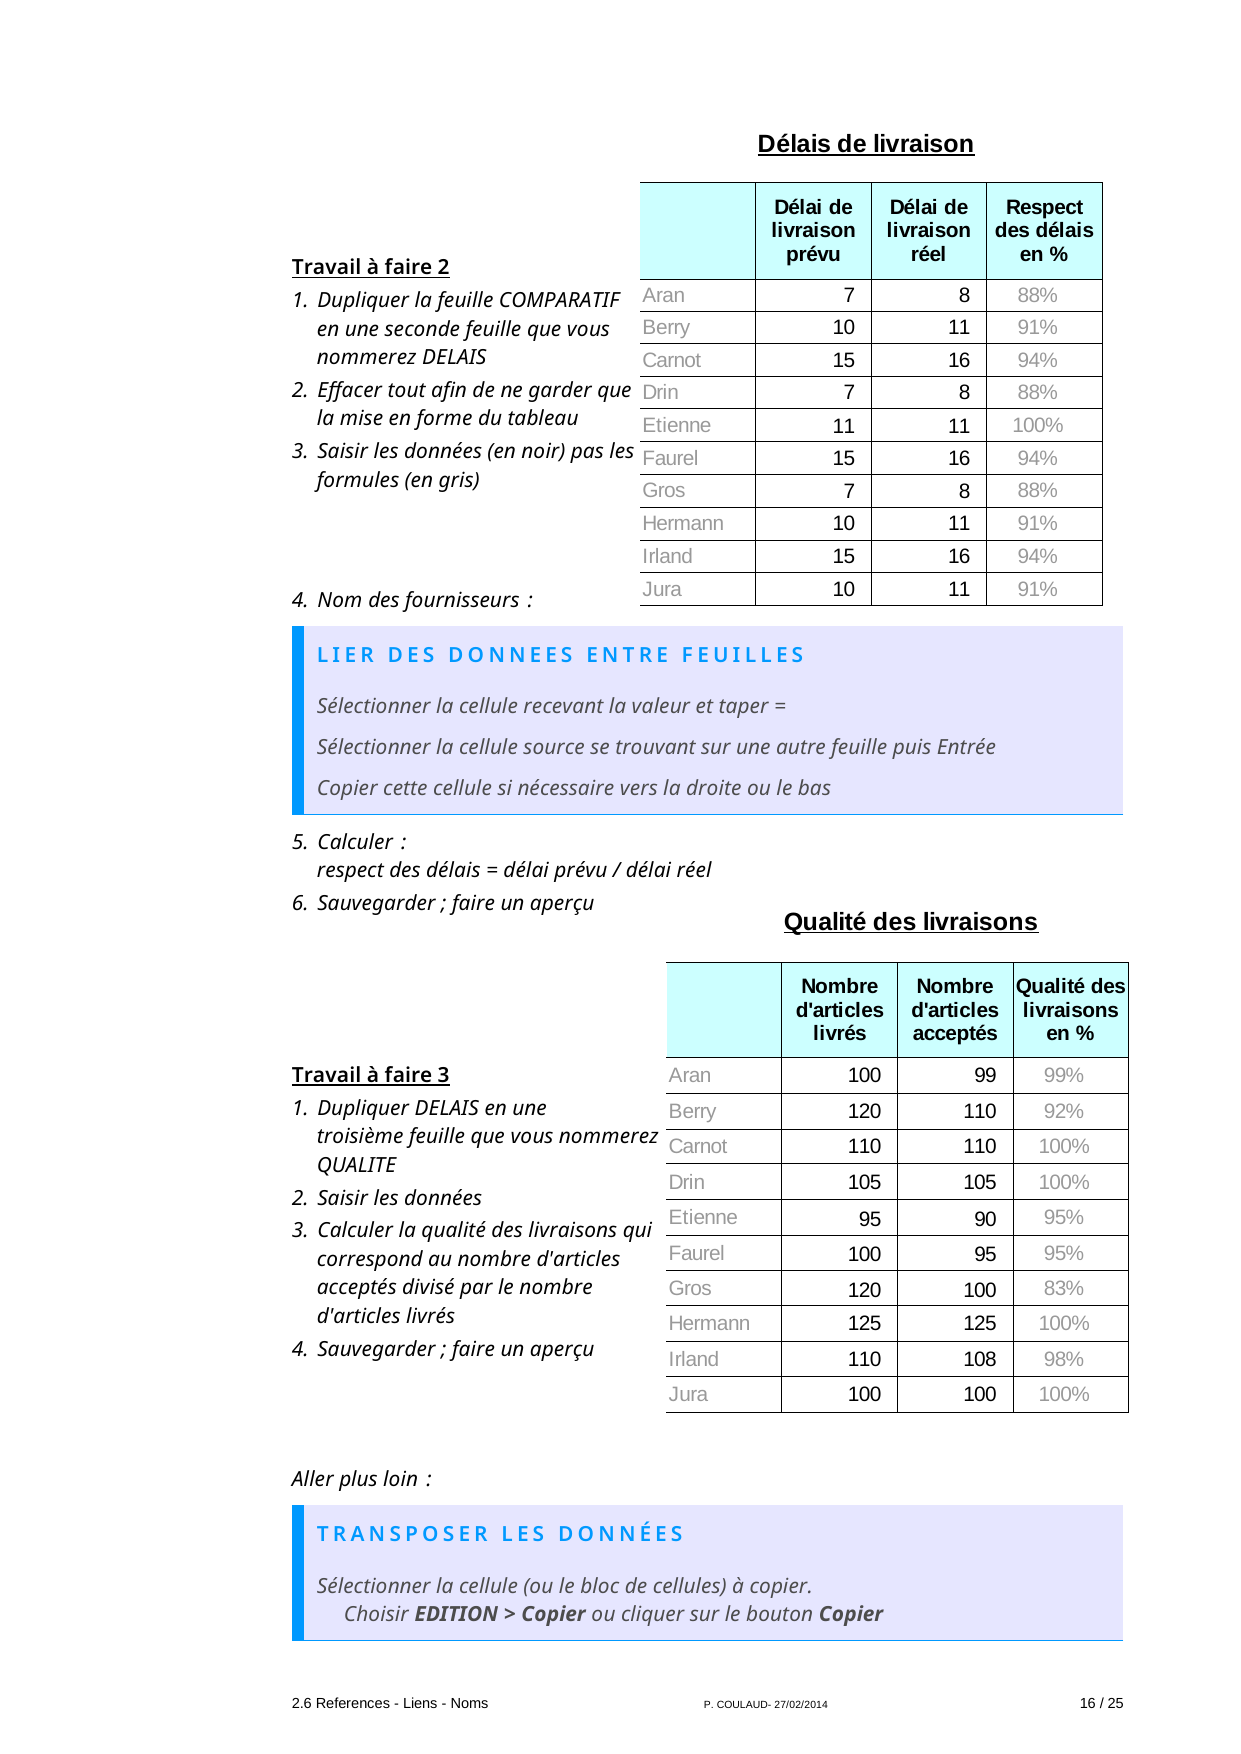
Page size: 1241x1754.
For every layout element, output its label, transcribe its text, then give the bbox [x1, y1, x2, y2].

list Saisir les données [292, 1182, 781, 1211]
list Dupliquer DELAIS en une troisième feuille que vous nommerez QUALITE [782, 1164, 897, 1178]
text Sélectionner la cellule source se trouvant sur une autre feuille puis Entrée [304, 720, 1123, 761]
list Calculer la qualité des livraisons qui correspond au nombre d'articles acceptés divisé par le nombre d'articles livrés [782, 1271, 897, 1305]
list Dupliquer la feuille COMPARATIF en une seconde feuille que vous nommerez DELAIS [872, 312, 986, 343]
list Saisir les données (en noir) pas les formules (en gris) [1103, 436, 1123, 493]
list Dupliquer DELAIS en une troisième feuille que vous nommerez QUALITE [1014, 1164, 1123, 1178]
list Dupliquer DELAIS en une troisième feuille que vous nommerez QUALITE [898, 1094, 1013, 1129]
subtitle Travail à faire 3 [782, 1060, 897, 1088]
subtitle transposer les données [304, 1506, 1123, 1558]
list Saisir les données [782, 1182, 897, 1199]
text Sélectionner la cellule (ou le bloc de cellules) à copier. Choisir EDITION > Copier ou cliquer sur le bouton Copier [304, 1559, 1123, 1640]
list Saisir les données [1014, 1200, 1123, 1211]
list Dupliquer la feuille COMPARATIF en une seconde feuille que vous nommerez DELAIS [756, 312, 871, 343]
list Saisir les données (en noir) pas les formules (en gris) [756, 442, 871, 474]
list Saisir les données [898, 1182, 1013, 1199]
list Saisir les données [782, 1200, 897, 1211]
list Calculer la qualité des livraisons qui correspond au nombre d'articles acceptés divisé par le nombre d'articles livrés [1014, 1271, 1123, 1305]
list Sauvegarder ; faire un aperçu [898, 1333, 1013, 1341]
text Sélectionner la cellule recevant la valeur et taper = [304, 680, 1123, 720]
list Dupliquer la feuille COMPARATIF en une seconde feuille que vous nommerez DELAIS [987, 312, 1102, 343]
list Dupliquer la feuille COMPARATIF en une seconde feuille que vous nommerez DELAIS [987, 285, 1102, 311]
subtitle Travail à faire 3 [898, 1060, 1013, 1088]
list Dupliquer la feuille COMPARATIF en une seconde feuille que vous nommerez DELAIS [1103, 285, 1123, 371]
list Saisir les données (en noir) pas les formules (en gris) [987, 475, 1102, 493]
list Dupliquer DELAIS en une troisième feuille que vous nommerez QUALITE [782, 1094, 897, 1129]
list Dupliquer DELAIS en une troisième feuille que vous nommerez QUALITE [1014, 1094, 1123, 1129]
list Calculer la qualité des livraisons qui correspond au nombre d'articles acceptés divisé par le nombre d'articles livrés [782, 1236, 897, 1270]
list Dupliquer la feuille COMPARATIF en une seconde feuille que vous nommerez DELAIS [756, 344, 871, 371]
list Sauvegarder ; faire un aperçu [1014, 1333, 1123, 1341]
list Dupliquer la feuille COMPARATIF en une seconde feuille que vous nommerez DELAIS [292, 285, 755, 371]
list Dupliquer DELAIS en une troisième feuille que vous nommerez QUALITE [1014, 1130, 1123, 1163]
list Saisir les données (en noir) pas les formules (en gris) [756, 475, 871, 493]
text Aller plus loin : [292, 1464, 1123, 1493]
list Dupliquer DELAIS en une troisième feuille que vous nommerez QUALITE [292, 1093, 781, 1178]
list Dupliquer DELAIS en une troisième feuille que vous nommerez QUALITE [782, 1130, 897, 1163]
subtitle Travail à faire 3 [1014, 1060, 1123, 1088]
list Dupliquer la feuille COMPARATIF en une seconde feuille que vous nommerez DELAIS [987, 344, 1102, 371]
list Effacer tout afin de ne garder que la mise en forme du tableau [987, 377, 1102, 408]
list Dupliquer DELAIS en une troisième feuille que vous nommerez QUALITE [898, 1164, 1013, 1178]
list Effacer tout afin de ne garder que la mise en forme du tableau [756, 377, 871, 408]
list Saisir les données [1014, 1182, 1123, 1199]
list Dupliquer DELAIS en une troisième feuille que vous nommerez QUALITE [898, 1130, 1013, 1163]
list Dupliquer la feuille COMPARATIF en une seconde feuille que vous nommerez DELAIS [872, 344, 986, 371]
list Sauvegarder ; faire un aperçu [782, 1333, 897, 1341]
list Calculer la qualité des livraisons qui correspond au nombre d'articles acceptés divisé par le nombre d'articles livrés [898, 1236, 1013, 1270]
list Saisir les données [898, 1200, 1013, 1211]
list Effacer tout afin de ne garder que la mise en forme du tableau [872, 409, 986, 432]
list Calculer la qualité des livraisons qui correspond au nombre d'articles acceptés divisé par le nombre d'articles livrés [292, 1215, 781, 1329]
list Sauvegarder ; faire un aperçu [782, 1342, 897, 1362]
list Calculer : respect des délais = délai prévu / délai réel [292, 827, 1123, 884]
list Effacer tout afin de ne garder que la mise en forme du tableau [756, 409, 871, 432]
list Dupliquer la feuille COMPARATIF en une seconde feuille que vous nommerez DELAIS [872, 285, 986, 311]
list Saisir les données (en noir) pas les formules (en gris) [872, 475, 986, 493]
list Effacer tout afin de ne garder que la mise en forme du tableau [292, 375, 755, 432]
list Sauvegarder ; faire un aperçu [292, 888, 1123, 917]
list Sauvegarder ; faire un aperçu [1014, 1342, 1123, 1362]
list Calculer la qualité des livraisons qui correspond au nombre d'articles acceptés divisé par le nombre d'articles livrés [898, 1306, 1013, 1329]
list Effacer tout afin de ne garder que la mise en forme du tableau [987, 409, 1102, 432]
list Sauvegarder ; faire un aperçu [292, 1333, 781, 1362]
list Dupliquer la feuille COMPARATIF en une seconde feuille que vous nommerez DELAIS [756, 285, 871, 311]
subtitle Travail à faire 3 [292, 1060, 781, 1088]
list Saisir les données (en noir) pas les formules (en gris) [872, 442, 986, 474]
list Effacer tout afin de ne garder que la mise en forme du tableau [872, 377, 986, 408]
list Sauvegarder ; faire un aperçu [898, 1342, 1013, 1362]
list Saisir les données (en noir) pas les formules (en gris) [292, 436, 755, 493]
list Saisir les données (en noir) pas les formules (en gris) [987, 442, 1102, 474]
list Calculer la qualité des livraisons qui correspond au nombre d'articles acceptés divisé par le nombre d'articles livrés [782, 1306, 897, 1329]
subtitle [1103, 252, 1123, 281]
list Nom des fournisseurs : [292, 585, 1123, 613]
subtitle Travail à faire 2 [292, 252, 755, 281]
text Copier cette cellule si nécessaire vers la droite ou le bas [304, 761, 1123, 814]
list Calculer la qualité des livraisons qui correspond au nombre d'articles acceptés divisé par le nombre d'articles livrés [1014, 1236, 1123, 1270]
subtitle LIER DES DONNEES ENTRE FEUILLES [304, 627, 1123, 679]
list Calculer la qualité des livraisons qui correspond au nombre d'articles acceptés divisé par le nombre d'articles livrés [898, 1271, 1013, 1305]
list Calculer la qualité des livraisons qui correspond au nombre d'articles acceptés divisé par le nombre d'articles livrés [1014, 1306, 1123, 1329]
